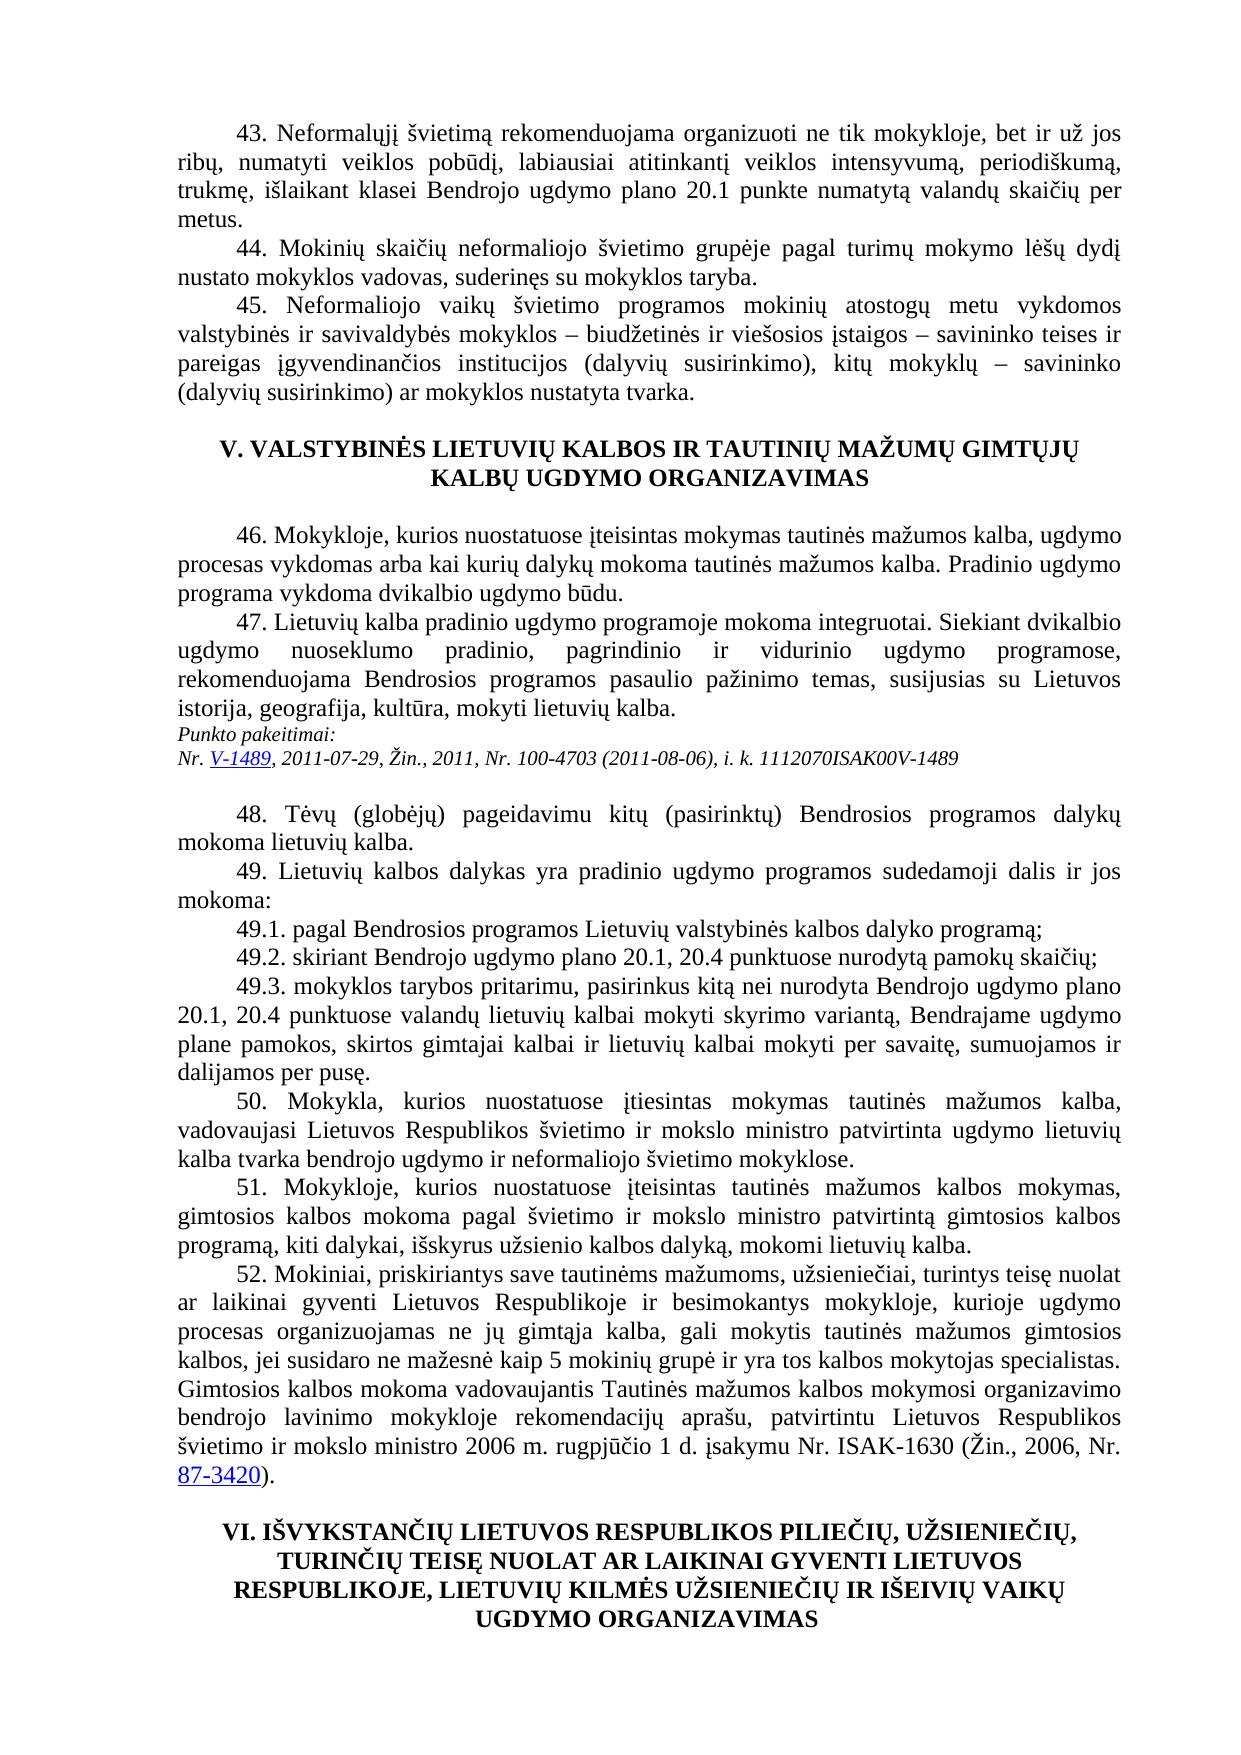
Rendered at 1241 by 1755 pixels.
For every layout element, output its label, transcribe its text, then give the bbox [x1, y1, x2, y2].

text 50. Mokykla, kurios nuostatuose įtiesintas mokymas tautinės mažumos kalba, vadovaujasi Lietuvos Respublikos švietimo ir mokslo ministro patvirtinta ugdymo lietuvių kalba tvarka bendrojo ugdymo ir neformaliojo švietimo mokyklose. [177, 1086, 1122, 1172]
text 46. Mokykloje, kurios nuostatuose įteisintas mokymas tautinės mažumos kalba, ugdymo procesas vykdomas arba kai kurių dalykų mokoma tautinės mažumos kalba. Pradinio ugdymo programa vykdoma dvikalbio ugdymo būdu. [177, 521, 1122, 607]
text 51. Mokykloje, kurios nuostatuose įteisintas tautinės mažumos kalbos mokymas, gimtosios kalbos mokoma pagal švietimo ir mokslo ministro patvirtintą gimtosios kalbos programą, kiti dalykai, išskyrus užsienio kalbos dalyką, mokomi lietuvių kalba. [177, 1172, 1122, 1259]
text 47. Lietuvių kalba pradinio ugdymo programoje mokoma integruotai. Siekiant dvikalbio ugdymo nuoseklumo pradinio, pagrindinio ir vidurinio ugdymo programose, rekomenduojama Bendrosios programos pasaulio pažinimo temas, susijusias su Lietuvos istorija, geografija, kultūra, mokyti lietuvių kalba. [177, 607, 1122, 722]
text Punkto pakeitimai: [177, 722, 1122, 746]
text 48. Tėvų (globėjų) pageidavimu kitų (pasirinktų) Bendrosios programos dalykų mokoma lietuvių kalba. [177, 799, 1122, 856]
text 49.1. pagal Bendrosios programos Lietuvių valstybinės kalbos dalyko programą; [177, 914, 1122, 942]
text 49.2. skiriant Bendrojo ugdymo plano 20.1, 20.4 punktuose nurodytą pamokų skaičių; [177, 942, 1122, 971]
text Nr. V-1489, 2011-07-29, Žin., 2011, Nr. 100-4703 (2011-08-06), i. k. 1112070ISAK00V-1489 [177, 746, 1122, 770]
text 45. Neformaliojo vaikų švietimo programos mokinių atostogų metu vykdomos valstybinės ir savivaldybės mokyklos – biudžetinės ir viešosios įstaigos – savininko teises ir pareigas įgyvendinančios institucijos (dalyvių susirinkimo), kitų mokyklų – savininko (dalyvių susirinkimo) ar mokyklos nustatyta tvarka. [177, 291, 1122, 406]
text 44. Mokinių skaičių neformaliojo švietimo grupėje pagal turimų mokymo lėšų dydį nustato mokyklos vadovas, suderinęs su mokyklos taryba. [177, 233, 1122, 291]
text 43. Neformalųjį švietimą rekomenduojama organizuoti ne tik mokykloje, bet ir už jos ribų, numatyti veiklos pobūdį, labiausiai atitinkantį veiklos intensyvumą, periodiškumą, trukmę, išlaikant klasei Bendrojo ugdymo plano 20.1 punkte numatytą valandų skaičių per metus. [177, 118, 1122, 233]
text 52. Mokiniai, priskiriantys save tautinėms mažumoms, užsieniečiai, turintys teisę nuolat ar laikinai gyventi Lietuvos Respublikoje ir besimokantys mokykloje, kurioje ugdymo procesas organizuojamas ne jų gimtąja kalba, gali mokytis tautinės mažumos gimtosios kalbos, jei susidaro ne mažesnė kaip 5 mokinių grupė ir yra tos kalbos mokytojas specialistas. Gimtosios kalbos mokoma vadovaujantis Tautinės mažumos kalbos mokymosi organizavimo bendrojo lavinimo mokykloje rekomendacijų aprašu, patvirtintu Lietuvos Respublikos švietimo ir mokslo ministro 2006 m. rugpjūčio 1 d. įsakymu Nr. ISAK-1630 (Žin., 2006, Nr. 87-3420). [177, 1259, 1122, 1489]
text 49.3. mokyklos tarybos pritarimu, pasirinkus kitą nei nurodyta Bendrojo ugdymo plano 20.1, 20.4 punktuose valandų lietuvių kalbai mokyti skyrimo variantą, Bendrajame ugdymo plane pamokos, skirtos gimtajai kalbai ir lietuvių kalbai mokyti per savaitę, sumuojamos ir dalijamos per pusę. [177, 971, 1122, 1086]
text 49. Lietuvių kalbos dalykas yra pradinio ugdymo programos sudedamoji dalis ir jos mokoma: [177, 856, 1122, 914]
text VI. IŠVYKSTANČIŲ LIETUVOS RESPUBLIKOS PILIEČIŲ, UŽSIENIEČIŲ, TURINČIŲ TEISĘ NUOLAT AR LAIKINAI GYVENTI LIETUVOS RESPUBLIKOJE, LIETUVIŲ KILMĖS UŽSIENIEČIŲ IR IŠEIVIŲ VAIKŲ UGDYMO ORGANIZAVIMAS [177, 1517, 1122, 1632]
text V. VALSTYBINĖS LIETUVIŲ KALBOS IR TAUTINIŲ MAŽUMŲ GIMTŲJŲ KALBŲ UGDYMO ORGANIZAVIMAS [177, 434, 1122, 492]
